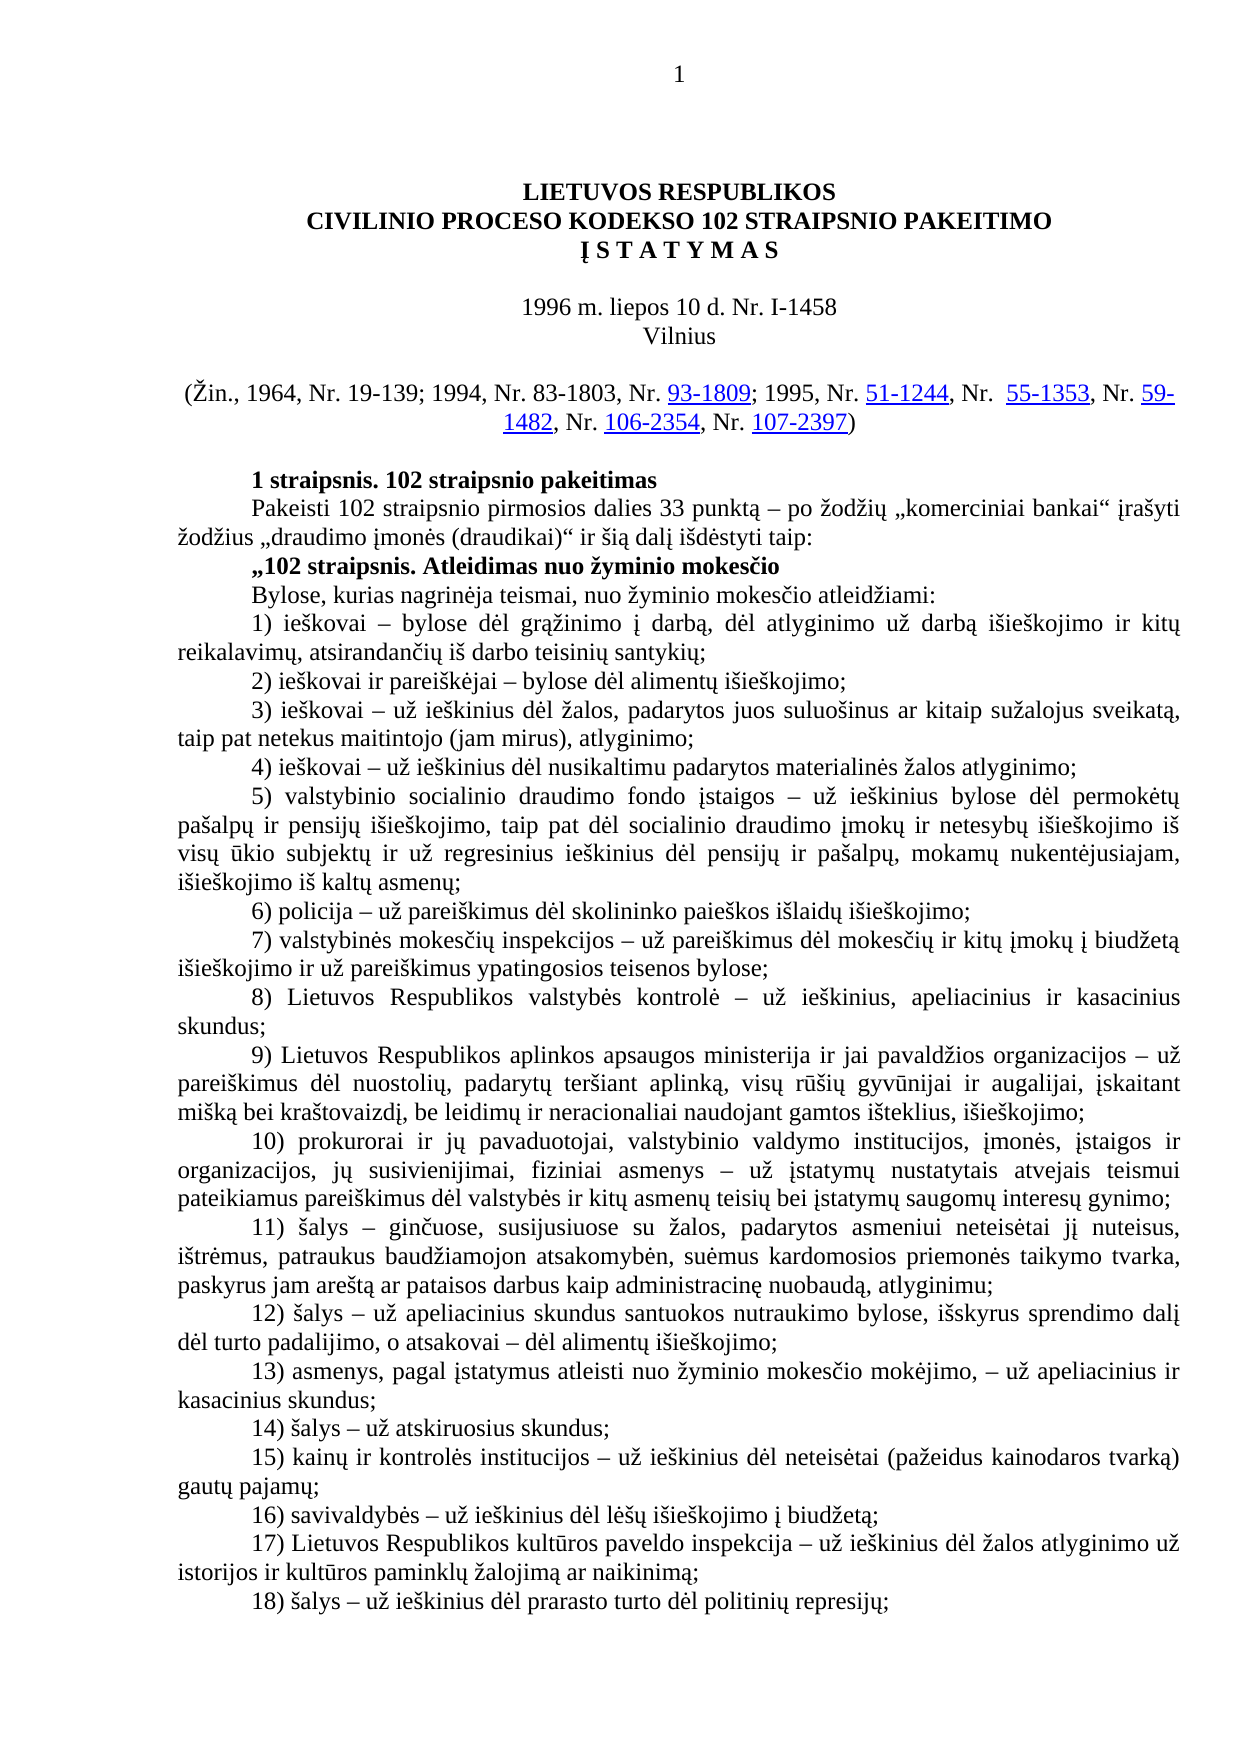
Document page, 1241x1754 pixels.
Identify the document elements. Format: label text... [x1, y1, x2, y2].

text 7) valstybinės mokesčių inspekcijos – už pareiškimus dėl mokesčių ir kitų įmokų į biudžetą išieškojimo ir už pareiškimus ypatingosios teisenos bylose; [177, 925, 1181, 982]
text 17) Lietuvos Respublikos kultūros paveldo inspekcija – už ieškinius dėl žalos atlyginimo už istorijos ir kultūros paminklų žalojimą ar naikinimą; [177, 1528, 1181, 1586]
text CIVILINIO PROCESO KODEKSO 102 STRAIPSNIO PAKEITIMO [177, 206, 1181, 235]
text (Žin., 1964, Nr. 19-139; 1994, Nr. 83-1803, Nr. 93-1809; 1995, Nr. 51-1244, Nr. 55-1353, Nr. 59-1482, Nr. 106-2354, Nr. 107-2397) [177, 378, 1181, 436]
text 2) ieškovai ir pareiškėjai – bylose dėl alimentų išieškojimo; [177, 666, 1181, 695]
text 18) šalys – už ieškinius dėl prarasto turto dėl politinių represijų; [177, 1586, 1181, 1615]
text 5) valstybinio socialinio draudimo fondo įstaigos – už ieškinius bylose dėl permokėtų pašalpų ir pensijų išieškojimo, taip pat dėl socialinio draudimo įmokų ir netesybų išieškojimo iš visų ūkio subjektų ir už regresinius ieškinius dėl pensijų ir pašalpų, mokamų nukentėjusiajam, išieškojimo iš kaltų asmenų; [177, 781, 1181, 896]
text Bylose, kurias nagrinėja teismai, nuo žyminio mokesčio atleidžiami: [177, 580, 1181, 608]
text 4) ieškovai – už ieškinius dėl nusikaltimu padarytos materialinės žalos atlyginimo; [177, 752, 1181, 781]
text 3) ieškovai – už ieškinius dėl žalos, padarytos juos suluošinus ar kitaip sužalojus sveikatą, taip pat netekus maitintojo (jam mirus), atlyginimo; [177, 695, 1181, 752]
text 13) asmenys, pagal įstatymus atleisti nuo žyminio mokesčio mokėjimo, – už apeliacinius ir kasacinius skundus; [177, 1356, 1181, 1413]
text Pakeisti 102 straipsnio pirmosios dalies 33 punktą – po žodžių „komerciniai bankai“ įrašyti žodžius „draudimo įmonės (draudikai)“ ir šią dalį išdėstyti taip: [177, 493, 1181, 551]
text 6) policija – už pareiškimus dėl skolininko paieškos išlaidų išieškojimo; [177, 896, 1181, 925]
text Vilnius [177, 321, 1181, 350]
text LIETUVOS RESPUBLIKOS [177, 177, 1181, 206]
text 10) prokurorai ir jų pavaduotojai, valstybinio valdymo institucijos, įmonės, įstaigos ir organizacijos, jų susivienijimai, fiziniai asmenys – už įstatymų nustatytais atvejais teismui pateikiamus pareiškimus dėl valstybės ir kitų asmenų teisių bei įstatymų saugomų interesų gynimo; [177, 1126, 1181, 1212]
text 9) Lietuvos Respublikos aplinkos apsaugos ministerija ir jai pavaldžios organizacijos – už pareiškimus dėl nuostolių, padarytų teršiant aplinką, visų rūšių gyvūnijai ir augalijai, įskaitant mišką bei kraštovaizdį, be leidimų ir neracionaliai naudojant gamtos išteklius, išieškojimo; [177, 1040, 1181, 1126]
text 16) savivaldybės – už ieškinius dėl lėšų išieškojimo į biudžetą; [177, 1500, 1181, 1528]
text 12) šalys – už apeliacinius skundus santuokos nutraukimo bylose, išskyrus sprendimo dalį dėl turto padalijimo, o atsakovai – dėl alimentų išieškojimo; [177, 1298, 1181, 1356]
text 15) kainų ir kontrolės institucijos – už ieškinius dėl neteisėtai (pažeidus kainodaros tvarką) gautų pajamų; [177, 1442, 1181, 1500]
text 1) ieškovai – bylose dėl grąžinimo į darbą, dėl atlyginimo už darbą išieškojimo ir kitų reikalavimų, atsirandančių iš darbo teisinių santykių; [177, 608, 1181, 666]
text Į S T A T Y M A S [177, 235, 1181, 263]
text 1996 m. liepos 10 d. Nr. I-1458 [177, 292, 1181, 321]
text 1 straipsnis. 102 straipsnio pakeitimas [177, 465, 1181, 493]
text 8) Lietuvos Respublikos valstybės kontrolė – už ieškinius, apeliacinius ir kasacinius skundus; [177, 982, 1181, 1040]
text „102 straipsnis. Atleidimas nuo žyminio mokesčio [177, 551, 1181, 580]
text 11) šalys – ginčuose, susijusiuose su žalos, padarytos asmeniui neteisėtai jį nuteisus, ištrėmus, patraukus baudžiamojon atsakomybėn, suėmus kardomosios priemonės taikymo tvarka, paskyrus jam areštą ar pataisos darbus kaip administracinę nuobaudą, atlyginimu; [177, 1212, 1181, 1298]
text 14) šalys – už atskiruosius skundus; [177, 1413, 1181, 1442]
